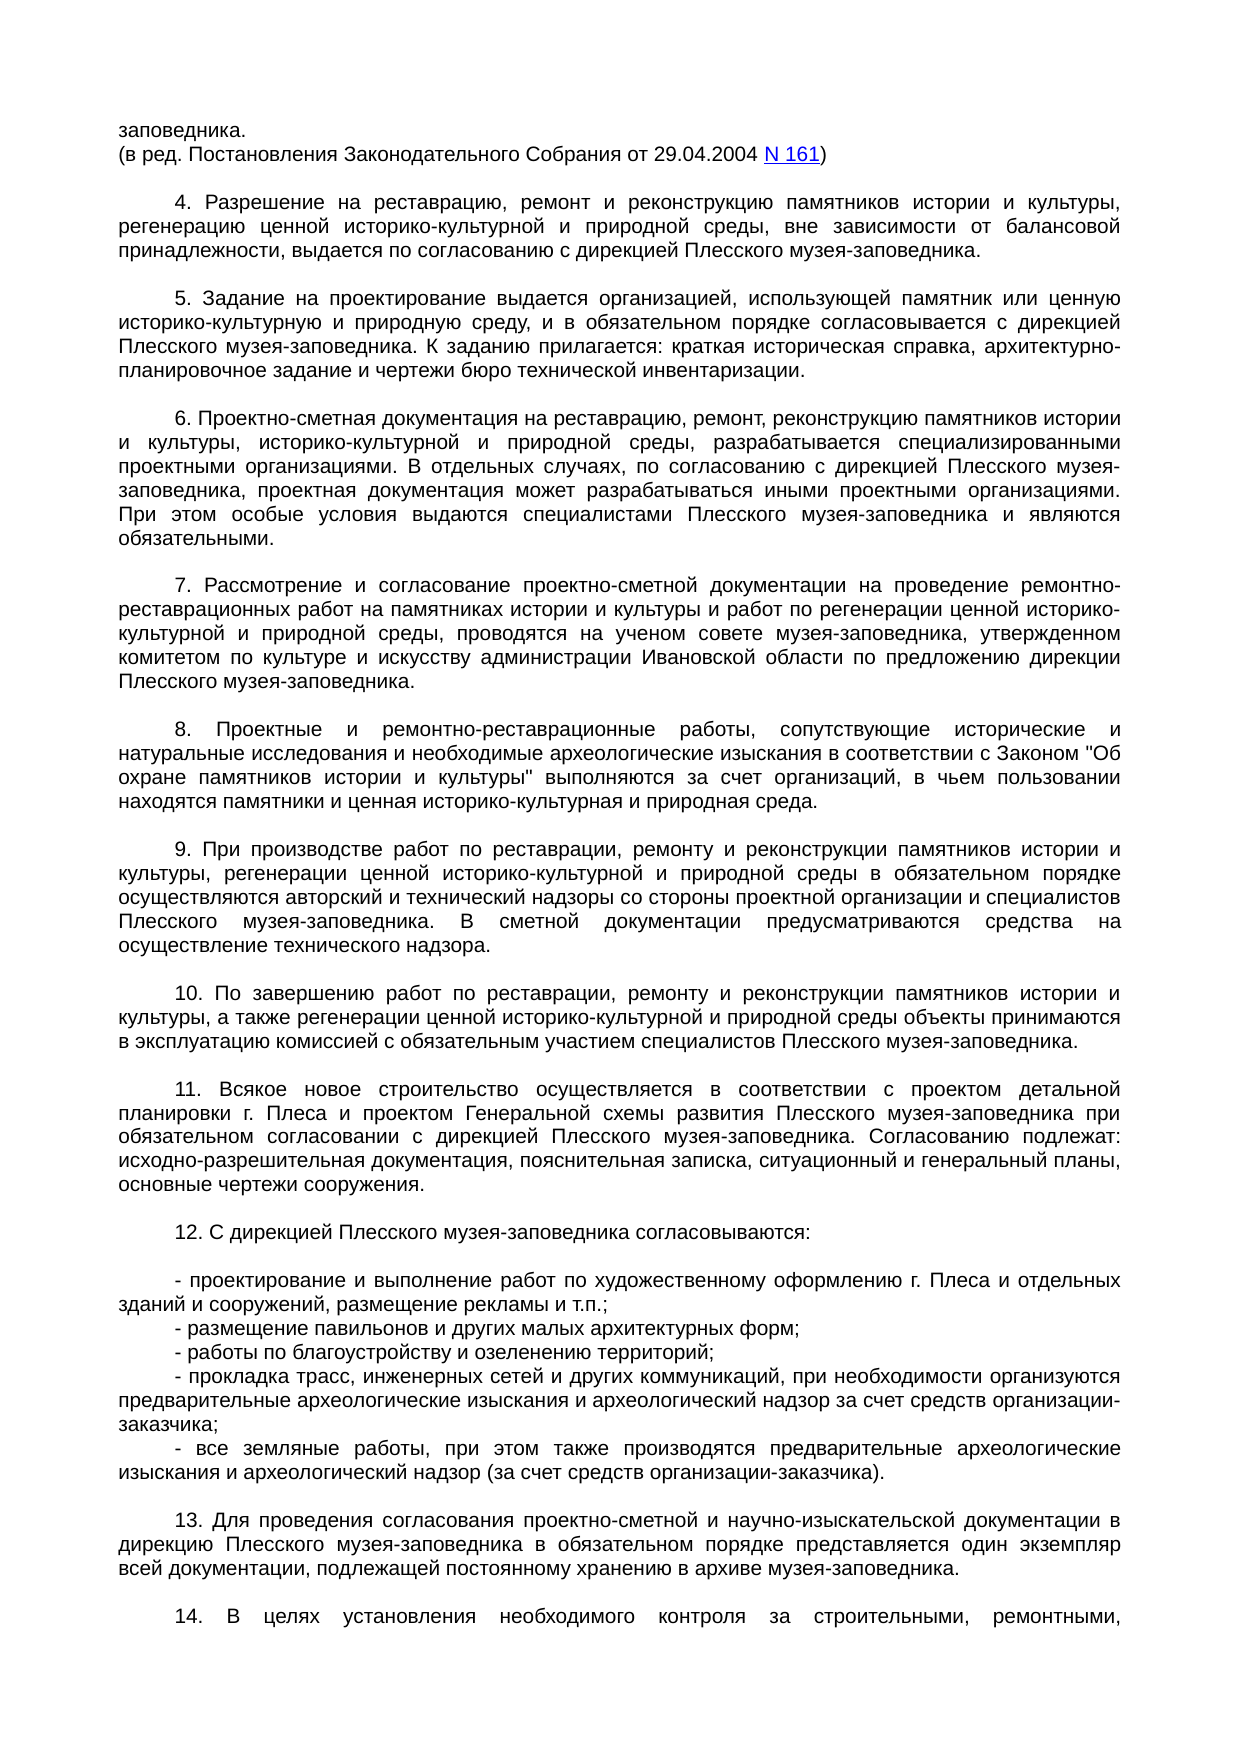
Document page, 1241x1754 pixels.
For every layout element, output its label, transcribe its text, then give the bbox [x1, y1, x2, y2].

text 12. С дирекцией Плесского музея-заповедника согласовываются: [118, 1220, 1122, 1244]
text (в ред. Постановления Законодательного Собрания от 29.04.2004 N 161) [118, 142, 1122, 166]
text 8. Проектные и ремонтно-реставрационные работы, сопутствующие исторические и натуральные исследования и необходимые археологические изыскания в соответствии с Законом "Об охране памятников истории и культуры" выполняются за счет организаций, в чьем пользовании находятся памятники и ценная историко-культурная и природная среда. [118, 717, 1122, 813]
text 14. В целях установления необходимого контроля за строительными, ремонтными, [118, 1603, 1122, 1627]
text 10. По завершению работ по реставрации, ремонту и реконструкции памятников истории и культуры, а также регенерации ценной историко-культурной и природной среды объекты принимаются в эксплуатацию комиссией с обязательным участием специалистов Плесского музея-заповедника. [118, 981, 1122, 1052]
text 5. Задание на проектирование выдается организацией, использующей памятник или ценную историко-культурную и природную среду, и в обязательном порядке согласовывается с дирекцией Плесского музея-заповедника. К заданию прилагается: краткая историческая справка, архитектурно-планировочное задание и чертежи бюро технической инвентаризации. [118, 286, 1122, 382]
text 6. Проектно-сметная документация на реставрацию, ремонт, реконструкцию памятников истории и культуры, историко-культурной и природной среды, разрабатывается специализированными проектными организациями. В отдельных случаях, по согласованию с дирекцией Плесского музея-заповедника, проектная документация может разрабатываться иными проектными организациями. При этом особые условия выдаются специалистами Плесского музея-заповедника и являются обязательными. [118, 406, 1122, 549]
text 4. Разрешение на реставрацию, ремонт и реконструкцию памятников истории и культуры, регенерацию ценной историко-культурной и природной среды, вне зависимости от балансовой принадлежности, выдается по согласованию с дирекцией Плесского музея-заповедника. [118, 190, 1122, 262]
text - работы по благоустройству и озеленению территорий; [118, 1340, 1122, 1364]
text 11. Всякое новое строительство осуществляется в соответствии с проектом детальной планировки г. Плеса и проектом Генеральной схемы развития Плесского музея-заповедника при обязательном согласовании с дирекцией Плесского музея-заповедника. Согласованию подлежат: исходно-разрешительная документация, пояснительная записка, ситуационный и генеральный планы, основные чертежи сооружения. [118, 1076, 1122, 1196]
text - все земляные работы, при этом также производятся предварительные археологические изыскания и археологический надзор (за счет средств организации-заказчика). [118, 1436, 1122, 1484]
text 7. Рассмотрение и согласование проектно-сметной документации на проведение ремонтно-реставрационных работ на памятниках истории и культуры и работ по регенерации ценной историко-культурной и природной среды, проводятся на ученом совете музея-заповедника, утвержденном комитетом по культуре и искусству администрации Ивановской области по предложению дирекции Плесского музея-заповедника. [118, 573, 1122, 693]
text заповедника. [118, 118, 1122, 142]
text - прокладка трасс, инженерных сетей и других коммуникаций, при необходимости организуются предварительные археологические изыскания и археологический надзор за счет средств организации-заказчика; [118, 1364, 1122, 1436]
text 9. При производстве работ по реставрации, ремонту и реконструкции памятников истории и культуры, регенерации ценной историко-культурной и природной среды в обязательном порядке осуществляются авторский и технический надзоры со стороны проектной организации и специалистов Плесского музея-заповедника. В сметной документации предусматриваются средства на осуществление технического надзора. [118, 837, 1122, 957]
text - проектирование и выполнение работ по художественному оформлению г. Плеса и отдельных зданий и сооружений, размещение рекламы и т.п.; [118, 1268, 1122, 1316]
text 13. Для проведения согласования проектно-сметной и научно-изыскательской документации в дирекцию Плесского музея-заповедника в обязательном порядке представляется один экземпляр всей документации, подлежащей постоянному хранению в архиве музея-заповедника. [118, 1508, 1122, 1579]
text - размещение павильонов и других малых архитектурных форм; [118, 1316, 1122, 1340]
